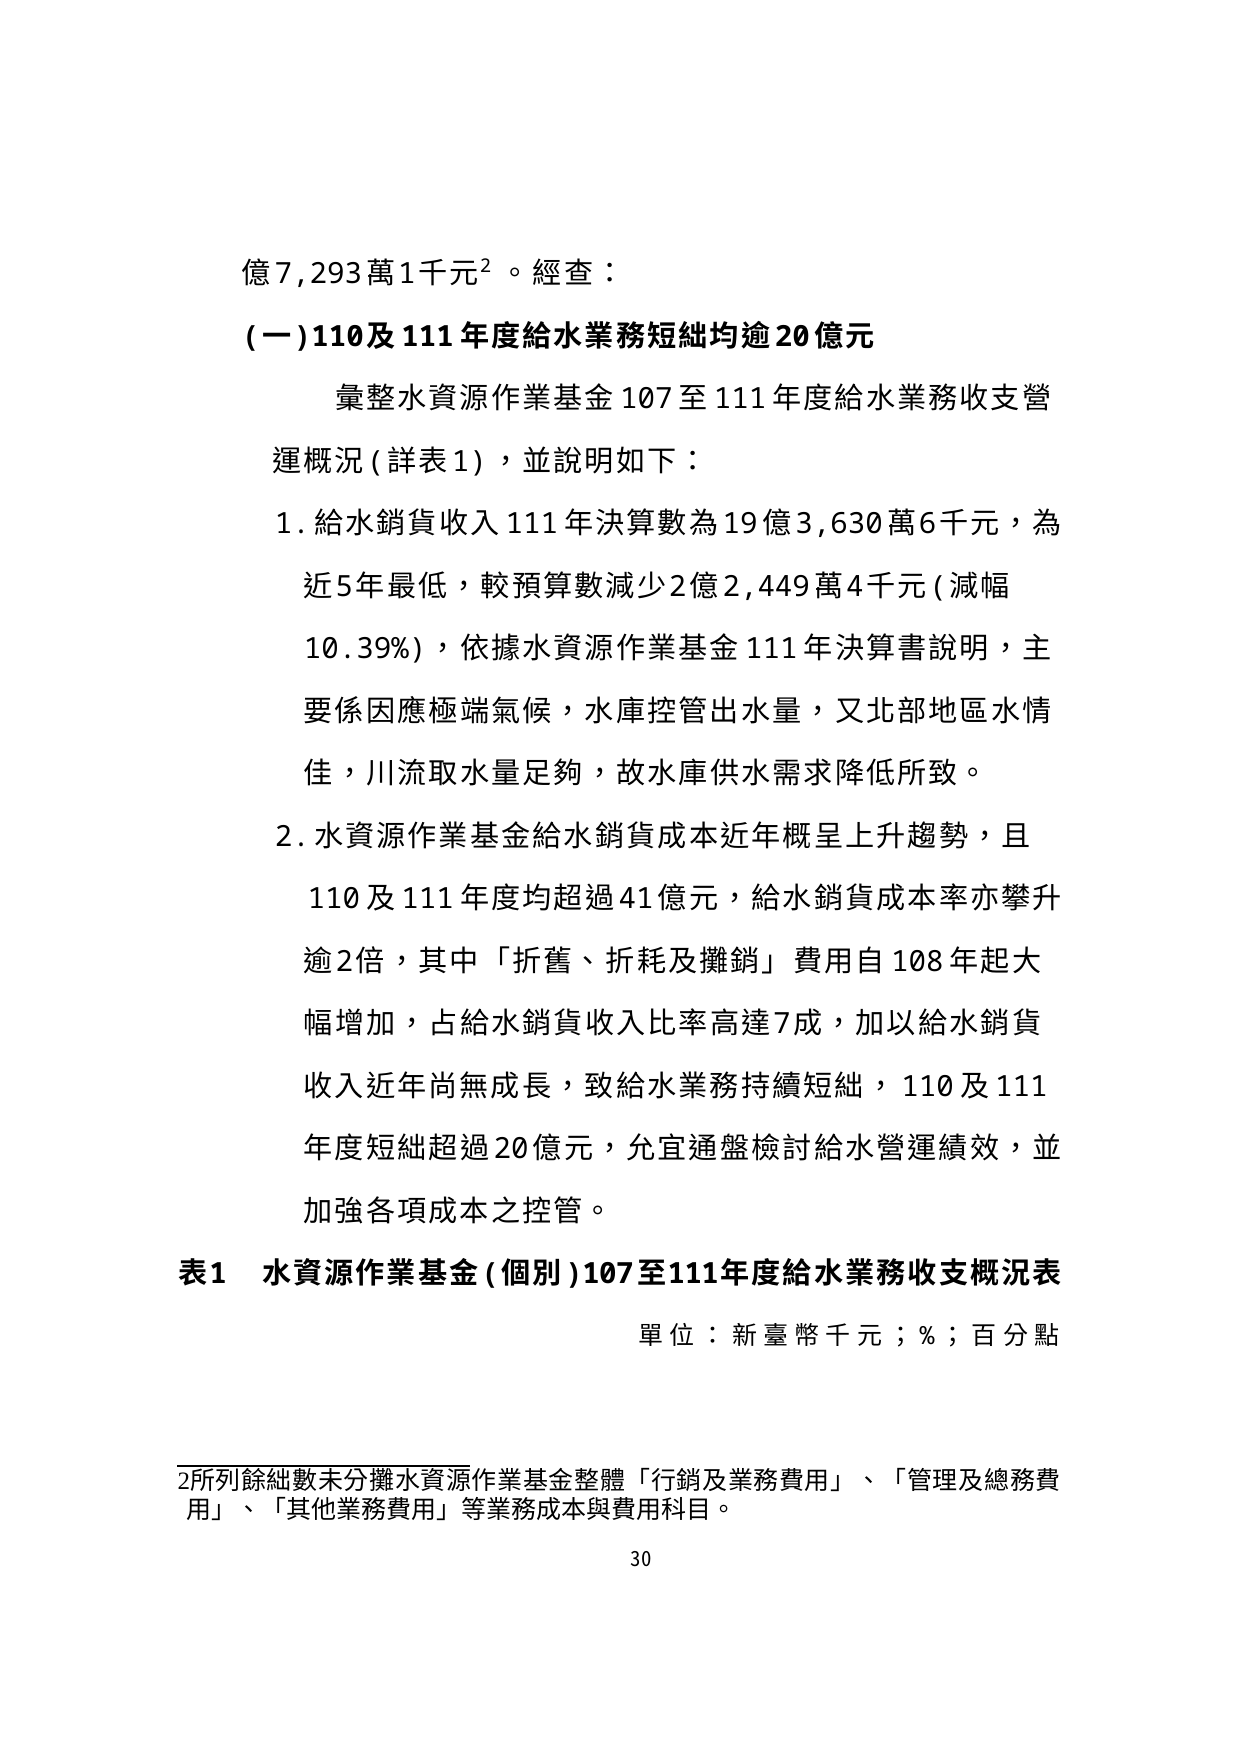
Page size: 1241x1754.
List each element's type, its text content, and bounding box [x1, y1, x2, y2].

text 表1 水資源作業基金(個別)107至111年度給水業務收支概況表 [177, 1229, 1078, 1292]
text 彙整水資源作業基金107至111年度給水業務收支營運概況(詳表1)，並說明如下： [266, 354, 1063, 479]
text 單位：新臺幣千元；%；百分點 [177, 1292, 1063, 1354]
text (一)110及111年度給水業務短絀均逾20億元 [236, 292, 1063, 354]
text 2.水資源作業基金給水銷貨成本近年概呈上升趨勢，且110及111年度均超過41億元，給水銷貨成本率亦攀升逾2倍，其中「折舊、折耗及攤銷」費用自108年起大幅增加，占給水銷貨收入比率高達7成，加以給水銷貨收入近年尚無成長，致給水業務持續短絀，110及111年度短絀超過20億元，允宜通盤檢討給水營運績效，並加強各項成本之控管。 [266, 792, 1063, 1229]
text 水資源作業基金(個別，以下均同)111年度編列「給水銷貨收入」及「給水銷貨成本」預算數21億6,080萬元及46億1,557萬1千元，經執行後決算數分別為19億3,630萬6千元及41億923萬7千元，收支相抵後給水業務呈短絀21億7,293萬1千元。經查： [236, 229, 1063, 292]
text 1.給水銷貨收入111年決算數為19億3,630萬6千元，為近5年最低，較預算數減少2億2,449萬4千元(減幅10.39%)，依據水資源作業基金111年決算書說明，主要係因應極端氣候，水庫控管出水量，又北部地區水情佳，川流取水量足夠，故水庫供水需求降低所致。 [266, 479, 1063, 792]
text 所列餘絀數未分攤水資源作業基金整體「行銷及業務費用」、「管理及總務費用」、「其他業務費用」等業務成本與費用科目。 [177, 1466, 1063, 1525]
